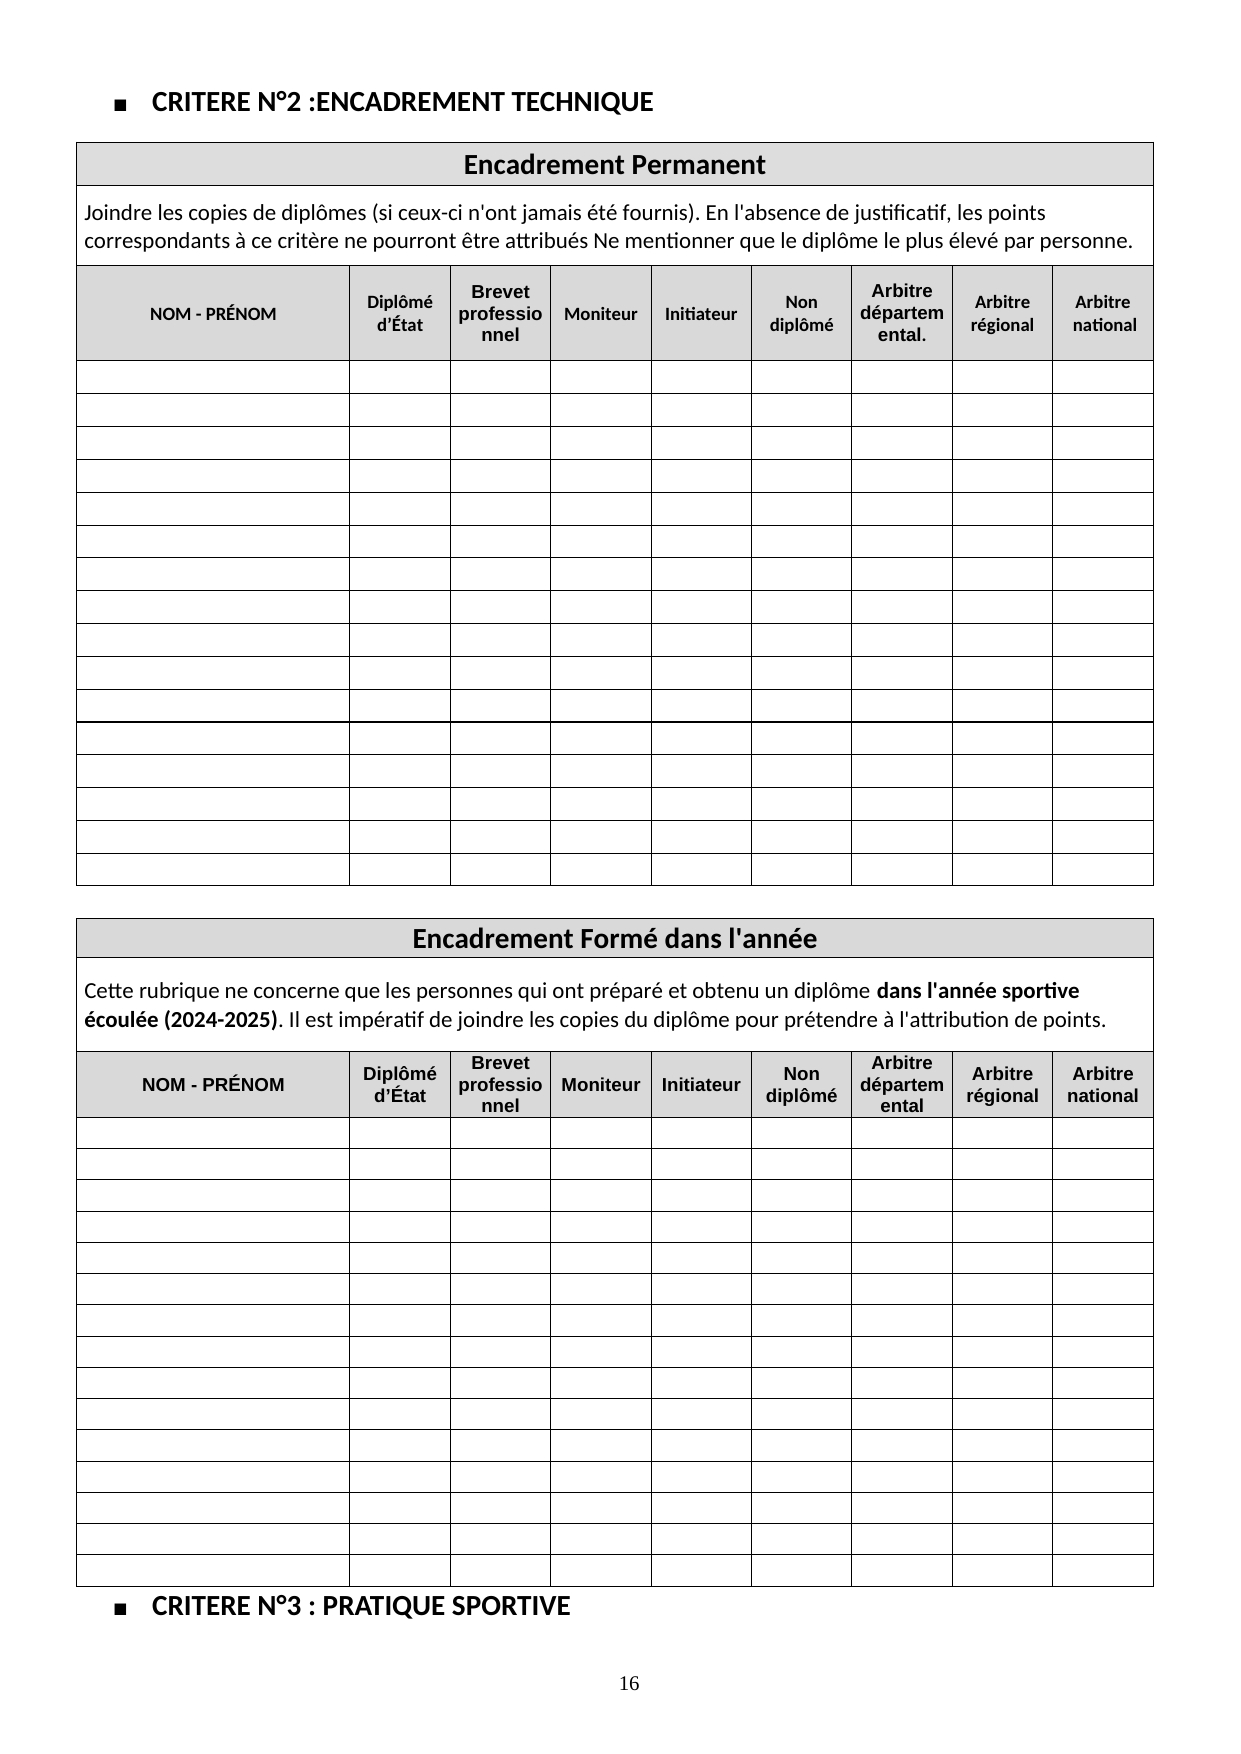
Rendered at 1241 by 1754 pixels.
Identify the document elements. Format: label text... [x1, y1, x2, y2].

table_cell [752, 558, 851, 590]
table_cell [852, 526, 952, 557]
table_cell [551, 1305, 651, 1336]
table_cell [953, 690, 1052, 721]
table_cell [551, 1337, 651, 1367]
table_cell [350, 1368, 450, 1398]
table_cell [1053, 1524, 1153, 1554]
table_cell [77, 1524, 349, 1554]
table_cell [652, 1149, 751, 1179]
table_cell [77, 624, 349, 656]
table_cell [852, 1149, 952, 1179]
table_cell [350, 1243, 450, 1273]
table_cell [752, 460, 851, 492]
table_cell Brevet professionnel [451, 266, 550, 360]
table_cell [451, 1118, 550, 1148]
table_cell [852, 624, 952, 656]
table_cell [852, 394, 952, 426]
table_cell Moniteur [551, 266, 651, 360]
table_cell [751, 886, 852, 918]
table_cell [1053, 1212, 1153, 1242]
table_cell [652, 788, 751, 820]
table_cell [551, 493, 651, 524]
table_cell [551, 558, 651, 590]
table_cell [953, 1118, 1052, 1148]
table_cell [451, 1305, 550, 1336]
table_cell [852, 690, 952, 721]
table_cell [77, 427, 349, 459]
table_cell [1053, 1337, 1153, 1367]
table_cell [652, 361, 751, 393]
table_cell [451, 755, 550, 787]
table_cell [852, 821, 952, 853]
table_cell Joindre les copies de diplômes (si ceux-ci n'ont jamais été fournis). En l'absence de justificatif, les points correspondants à ce critère ne pourront être attribués Ne mentionner que le diplôme le plus élevé par personne. [77, 186, 1153, 265]
table_cell [551, 1493, 651, 1523]
table_cell [450, 886, 551, 918]
table_cell [451, 460, 550, 492]
table_cell [852, 558, 952, 590]
table_cell [752, 1180, 851, 1211]
table_cell [451, 657, 550, 688]
table_cell [350, 1337, 450, 1367]
table_cell Diplômé d’État [350, 266, 450, 360]
table_cell [77, 788, 349, 820]
table_cell [852, 854, 952, 885]
table_cell [350, 591, 450, 623]
table_cell [551, 788, 651, 820]
table_cell [451, 1337, 550, 1367]
table_cell [77, 361, 349, 393]
table_cell [1053, 558, 1153, 590]
table_cell [451, 1274, 550, 1304]
table_cell [1053, 1493, 1153, 1523]
table_cell [752, 1305, 851, 1336]
table_cell [953, 1524, 1052, 1554]
table_cell [77, 690, 349, 721]
table_cell [953, 1149, 1052, 1179]
table_cell [752, 591, 851, 623]
table_cell [652, 1555, 751, 1586]
table_cell [551, 657, 651, 688]
table_cell [551, 755, 651, 787]
table_cell [953, 854, 1052, 885]
table_cell [1053, 1274, 1153, 1304]
table_cell Cette rubrique ne concerne que les personnes qui ont préparé et obtenu un diplôme dans l'année sportive écoulée (2024-2025). Il est impératif de joindre les copies du diplôme pour prétendre à l'attribution de points. [77, 958, 1153, 1051]
table_cell [551, 723, 651, 754]
table_cell [652, 591, 751, 623]
table_cell [852, 361, 952, 393]
table_cell [652, 690, 751, 721]
table_cell [350, 1462, 450, 1492]
table_cell [551, 1555, 651, 1586]
table_cell [350, 886, 450, 918]
list CRITERE N°3 : PRATIQUE SPORTIVE [114, 1587, 1181, 1622]
table_cell [350, 1274, 450, 1304]
table_cell [852, 1118, 952, 1148]
table_cell [1053, 1555, 1153, 1586]
table_cell [752, 854, 851, 885]
table_cell [1053, 361, 1153, 393]
table_cell [953, 394, 1052, 426]
table_cell Moniteur [551, 1052, 651, 1117]
table_cell [350, 361, 450, 393]
table_cell [852, 1524, 952, 1554]
table_cell [551, 591, 651, 623]
table_cell [451, 558, 550, 590]
table_cell [1053, 427, 1153, 459]
table_cell [652, 427, 751, 459]
table_cell [451, 1368, 550, 1398]
table_cell [652, 723, 751, 754]
table_cell [551, 690, 651, 721]
table_cell [1053, 788, 1153, 820]
table_cell [1053, 460, 1153, 492]
table_cell [77, 1180, 349, 1211]
table_cell [953, 1243, 1052, 1273]
table_cell [350, 1118, 450, 1148]
table_cell [350, 821, 450, 853]
table_cell [652, 755, 751, 787]
table_cell [1053, 526, 1153, 557]
table_cell [852, 1493, 952, 1523]
table_cell [953, 1337, 1052, 1367]
table_cell NOM - PRÉNOM [77, 266, 349, 360]
table_cell [652, 558, 751, 590]
table_cell [77, 1555, 349, 1586]
table_cell [350, 690, 450, 721]
table_cell [1053, 1430, 1153, 1461]
table_cell [551, 1149, 651, 1179]
table_cell [551, 1180, 651, 1211]
table_cell Diplômé d’État [350, 1052, 450, 1117]
table_cell [953, 755, 1052, 787]
table_cell [77, 821, 349, 853]
table_cell [1053, 886, 1153, 918]
table_cell [752, 1243, 851, 1273]
table_cell [551, 1274, 651, 1304]
table_cell [652, 460, 751, 492]
table_cell [652, 526, 751, 557]
table_cell [652, 1274, 751, 1304]
table_cell [77, 394, 349, 426]
table_cell [350, 1555, 450, 1586]
table_cell [451, 1555, 550, 1586]
table_cell [752, 1274, 851, 1304]
table_cell Initiateur [652, 266, 751, 360]
table_cell [752, 1368, 851, 1398]
table_cell [451, 854, 550, 885]
table_cell [77, 1368, 349, 1398]
table_cell [350, 723, 450, 754]
table_cell [852, 460, 952, 492]
table_cell [77, 723, 349, 754]
table_cell [551, 854, 651, 885]
table_cell [852, 788, 952, 820]
table_cell [652, 1493, 751, 1523]
table_cell [77, 1243, 349, 1273]
table_cell [350, 1180, 450, 1211]
table_cell [350, 394, 450, 426]
table_cell [953, 1368, 1052, 1398]
table_cell [952, 886, 1053, 918]
table_cell [551, 460, 651, 492]
table_cell [652, 624, 751, 656]
table_cell [1053, 1305, 1153, 1336]
table_cell [350, 788, 450, 820]
table_cell [77, 657, 349, 688]
table_cell [953, 723, 1052, 754]
table_cell [451, 690, 550, 721]
table_cell [852, 1368, 952, 1398]
table_cell [953, 1555, 1052, 1586]
table_cell [451, 1399, 550, 1429]
table_cell [652, 1368, 751, 1398]
table_cell [350, 558, 450, 590]
table_cell [350, 755, 450, 787]
table_cell [752, 1462, 851, 1492]
table_cell [350, 854, 450, 885]
table_cell [752, 1337, 851, 1367]
table_cell [451, 788, 550, 820]
table_cell [1053, 1462, 1153, 1492]
table_cell [953, 427, 1052, 459]
table_cell [953, 1274, 1052, 1304]
table_cell [652, 1212, 751, 1242]
table_cell [451, 361, 550, 393]
table_cell [752, 394, 851, 426]
table_cell [651, 886, 751, 918]
table_cell [752, 1149, 851, 1179]
table_cell [953, 526, 1052, 557]
table_cell [752, 427, 851, 459]
table_cell [451, 1493, 550, 1523]
table_cell [77, 1149, 349, 1179]
table_cell [953, 624, 1052, 656]
table_cell [77, 460, 349, 492]
table_cell [652, 1430, 751, 1461]
table_cell [451, 1243, 550, 1273]
table_cell [652, 854, 751, 885]
table_cell [350, 1524, 450, 1554]
table_cell Arbitre régional [953, 266, 1052, 360]
table_cell [652, 1243, 751, 1273]
table_cell [77, 558, 349, 590]
table_cell [77, 493, 349, 524]
table_cell [953, 558, 1052, 590]
table_cell [551, 1368, 651, 1398]
table_cell [451, 1149, 550, 1179]
table_cell [551, 1399, 651, 1429]
table_cell [451, 427, 550, 459]
table_cell [77, 1212, 349, 1242]
table_cell [350, 1305, 450, 1336]
table_cell [451, 591, 550, 623]
table_cell [1053, 723, 1153, 754]
table_cell [652, 657, 751, 688]
table_cell [77, 1118, 349, 1148]
table_cell [953, 1305, 1052, 1336]
table_cell [77, 591, 349, 623]
table_cell [1053, 1368, 1153, 1398]
table_cell [953, 788, 1052, 820]
table_cell [77, 1462, 349, 1492]
table_cell [1053, 1399, 1153, 1429]
table_cell [752, 755, 851, 787]
table_cell [752, 1524, 851, 1554]
table_cell [852, 1399, 952, 1429]
list CRITERE N°2 :ENCADREMENT TECHNIQUE [114, 83, 1181, 119]
table_cell [77, 755, 349, 787]
table_cell [852, 886, 952, 918]
table_cell [953, 1180, 1052, 1211]
table_cell [551, 821, 651, 853]
table_cell [350, 1212, 450, 1242]
table_cell Non diplômé [752, 266, 851, 360]
table_cell [852, 657, 952, 688]
table_cell [953, 1399, 1052, 1429]
table_cell [551, 427, 651, 459]
table_cell [1053, 1118, 1153, 1148]
table_cell Arbitre régional [953, 1052, 1052, 1117]
table_cell [953, 460, 1052, 492]
table_cell [852, 1462, 952, 1492]
table_cell [1053, 657, 1153, 688]
table_cell [551, 1118, 651, 1148]
table_cell [752, 690, 851, 721]
table_cell [451, 723, 550, 754]
table_cell [350, 526, 450, 557]
table_cell [77, 1305, 349, 1336]
table_cell [852, 427, 952, 459]
table_cell [551, 1243, 651, 1273]
table_cell [752, 788, 851, 820]
table_cell [852, 755, 952, 787]
table_cell [852, 1243, 952, 1273]
table_cell [77, 886, 350, 918]
table_cell [451, 493, 550, 524]
table_cell Encadrement Formé dans l'année [77, 919, 1153, 957]
table_cell [652, 394, 751, 426]
table_cell [752, 1493, 851, 1523]
table_cell [551, 886, 651, 918]
table_cell [451, 526, 550, 557]
table_cell Brevet professionnel [451, 1052, 550, 1117]
table_cell [752, 1430, 851, 1461]
table_cell [652, 1180, 751, 1211]
table_cell [1053, 854, 1153, 885]
table_cell [451, 394, 550, 426]
table_cell [953, 821, 1052, 853]
table_cell [752, 821, 851, 853]
table_cell [752, 493, 851, 524]
table_cell [350, 657, 450, 688]
table_cell [852, 1274, 952, 1304]
table_cell [350, 1430, 450, 1461]
table_cell [451, 1430, 550, 1461]
table_cell [551, 624, 651, 656]
table_cell [77, 1337, 349, 1367]
table_cell [953, 1430, 1052, 1461]
table_cell [953, 1493, 1052, 1523]
table_cell [953, 1212, 1052, 1242]
table_cell [551, 1430, 651, 1461]
table_cell [852, 1180, 952, 1211]
table_cell [451, 821, 550, 853]
table_cell [953, 1462, 1052, 1492]
table_cell [752, 723, 851, 754]
table_cell [652, 1118, 751, 1148]
table_cell [1053, 821, 1153, 853]
table_cell [350, 493, 450, 524]
table_cell [77, 1274, 349, 1304]
table_cell [451, 1462, 550, 1492]
table_header Encadrement Permanent [77, 143, 1153, 185]
table_cell Non diplômé [752, 1052, 851, 1117]
table_cell [451, 624, 550, 656]
table_cell [1053, 493, 1153, 524]
table_cell [350, 1399, 450, 1429]
table_cell NOM - PRÉNOM [77, 1052, 349, 1117]
table_cell [752, 1212, 851, 1242]
table_cell [1053, 1243, 1153, 1273]
table_cell [953, 591, 1052, 623]
table_cell Arbitre départemental [852, 1052, 952, 1117]
table_cell [852, 1337, 952, 1367]
table_cell [77, 1430, 349, 1461]
table_cell [551, 1524, 651, 1554]
table_cell [1053, 591, 1153, 623]
table_cell [652, 1305, 751, 1336]
table_cell [1053, 1180, 1153, 1211]
table_cell [77, 1399, 349, 1429]
table_cell [652, 821, 751, 853]
table_cell [852, 591, 952, 623]
table_cell [752, 361, 851, 393]
table_cell [752, 1555, 851, 1586]
table_cell [652, 1399, 751, 1429]
table_cell [852, 1555, 952, 1586]
table_cell [551, 394, 651, 426]
table_cell [752, 657, 851, 688]
table_cell [652, 1462, 751, 1492]
table_cell [350, 1149, 450, 1179]
table_cell [77, 1493, 349, 1523]
table_cell [551, 1462, 651, 1492]
table_cell [752, 1118, 851, 1148]
table_cell Arbitre départemental. [852, 266, 952, 360]
table_cell [652, 1337, 751, 1367]
table_cell [953, 657, 1052, 688]
table_cell [350, 427, 450, 459]
table_cell [852, 493, 952, 524]
table_cell [451, 1212, 550, 1242]
table_cell [652, 493, 751, 524]
table_cell [752, 1399, 851, 1429]
table_cell Arbitre national [1053, 1052, 1153, 1117]
table_cell [551, 526, 651, 557]
table_cell [551, 361, 651, 393]
table_cell [350, 624, 450, 656]
table_cell [852, 1305, 952, 1336]
table_cell [852, 1430, 952, 1461]
table_cell [77, 854, 349, 885]
table_cell [1053, 690, 1153, 721]
table_cell [1053, 394, 1153, 426]
table_cell [752, 526, 851, 557]
table_cell [953, 361, 1052, 393]
table_cell [451, 1524, 550, 1554]
table_cell [1053, 1149, 1153, 1179]
table_cell Arbitre national [1053, 266, 1153, 360]
table_cell Initiateur [652, 1052, 751, 1117]
table_cell [1053, 624, 1153, 656]
table_cell [652, 1524, 751, 1554]
table_cell [551, 1212, 651, 1242]
table_cell [953, 493, 1052, 524]
table_cell [1053, 755, 1153, 787]
table_cell [852, 1212, 952, 1242]
table_cell [77, 526, 349, 557]
table_cell [350, 460, 450, 492]
table_cell [350, 1493, 450, 1523]
table_cell [752, 624, 851, 656]
table_cell [451, 1180, 550, 1211]
table_cell [852, 723, 952, 754]
